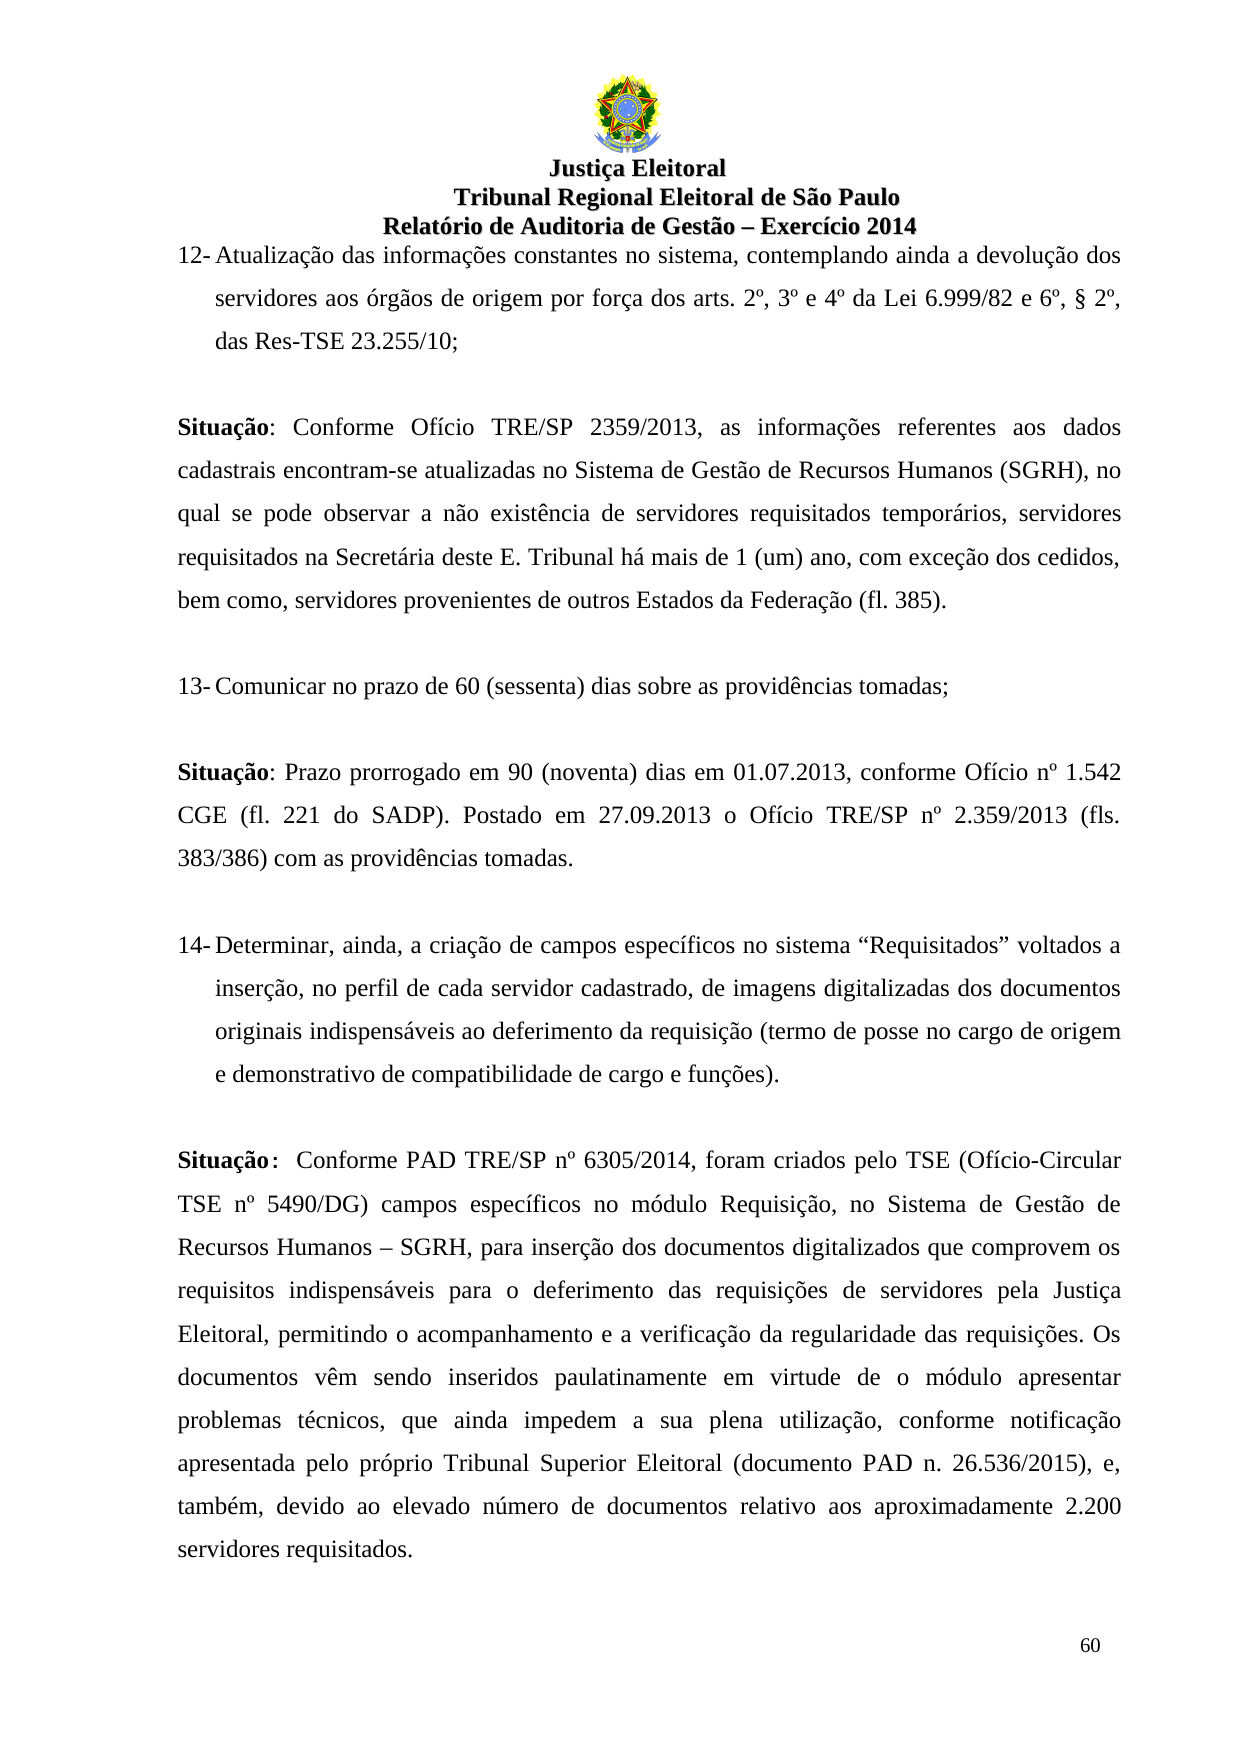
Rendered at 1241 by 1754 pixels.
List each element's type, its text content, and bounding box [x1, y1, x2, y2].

text Situação: Prazo prorrogado em 90 (noventa) dias em 01.07.2013, conforme Ofício nº 1.542 CGE (fl. 221 do SADP). Postado em 27.09.2013 o Ofício TRE/SP nº 2.359/2013 (fls. 383/386) com as providências tomadas. [177, 757, 1122, 872]
text Situação: Conforme PAD TRE/SP nº 6305/2014, foram criados pelo TSE (Ofício-Circular TSE nº 5490/DG) campos específicos no módulo Requisição, no Sistema de Gestão de Recursos Humanos – SGRH, para inserção dos documentos digitalizados que comprovem os requisitos indispensáveis para o deferimento das requisições de servidores pela Justiça Eleitoral, permitindo o acompanhamento e a verificação da regularidade das requisições. Os documentos vêm sendo inseridos paulatinamente em virtude de o módulo apresentar problemas técnicos, que ainda impedem a sua plena utilização, conforme notificação apresentada pelo próprio Tribunal Superior Eleitoral (documento PAD n. 26.536/2015), e, também, devido ao elevado número de documentos relativo aos aproximadamente 2.200 servidores requisitados. [177, 1145, 1122, 1563]
list Comunicar no prazo de 60 (sessenta) dias sobre as providências tomadas; [177, 671, 1122, 700]
text Situação: Conforme Ofício TRE/SP 2359/2013, as informações referentes aos dados cadastrais encontram-se atualizadas no Sistema de Gestão de Recursos Humanos (SGRH), no qual se pode observar a não existência de servidores requisitados temporários, servidores requisitados na Secretária deste E. Tribunal há mais de 1 (um) ano, com exceção dos cedidos, bem como, servidores provenientes de outros Estados da Federação (fl. 385). [177, 412, 1122, 613]
list Determinar, ainda, a criação de campos específicos no sistema “Requisitados” voltados a inserção, no perfil de cada servidor cadastrado, de imagens digitalizadas dos documentos originais indispensáveis ao deferimento da requisição (termo de posse no cargo de origem e demonstrativo de compatibilidade de cargo e funções). [177, 930, 1122, 1088]
list Atualização das informações constantes no sistema, contemplando ainda a devolução dos servidores aos órgãos de origem por força dos arts. 2º, 3º e 4º da Lei 6.999/82 e 6º, § 2º, das Res-TSE 23.255/10; [177, 240, 1122, 355]
